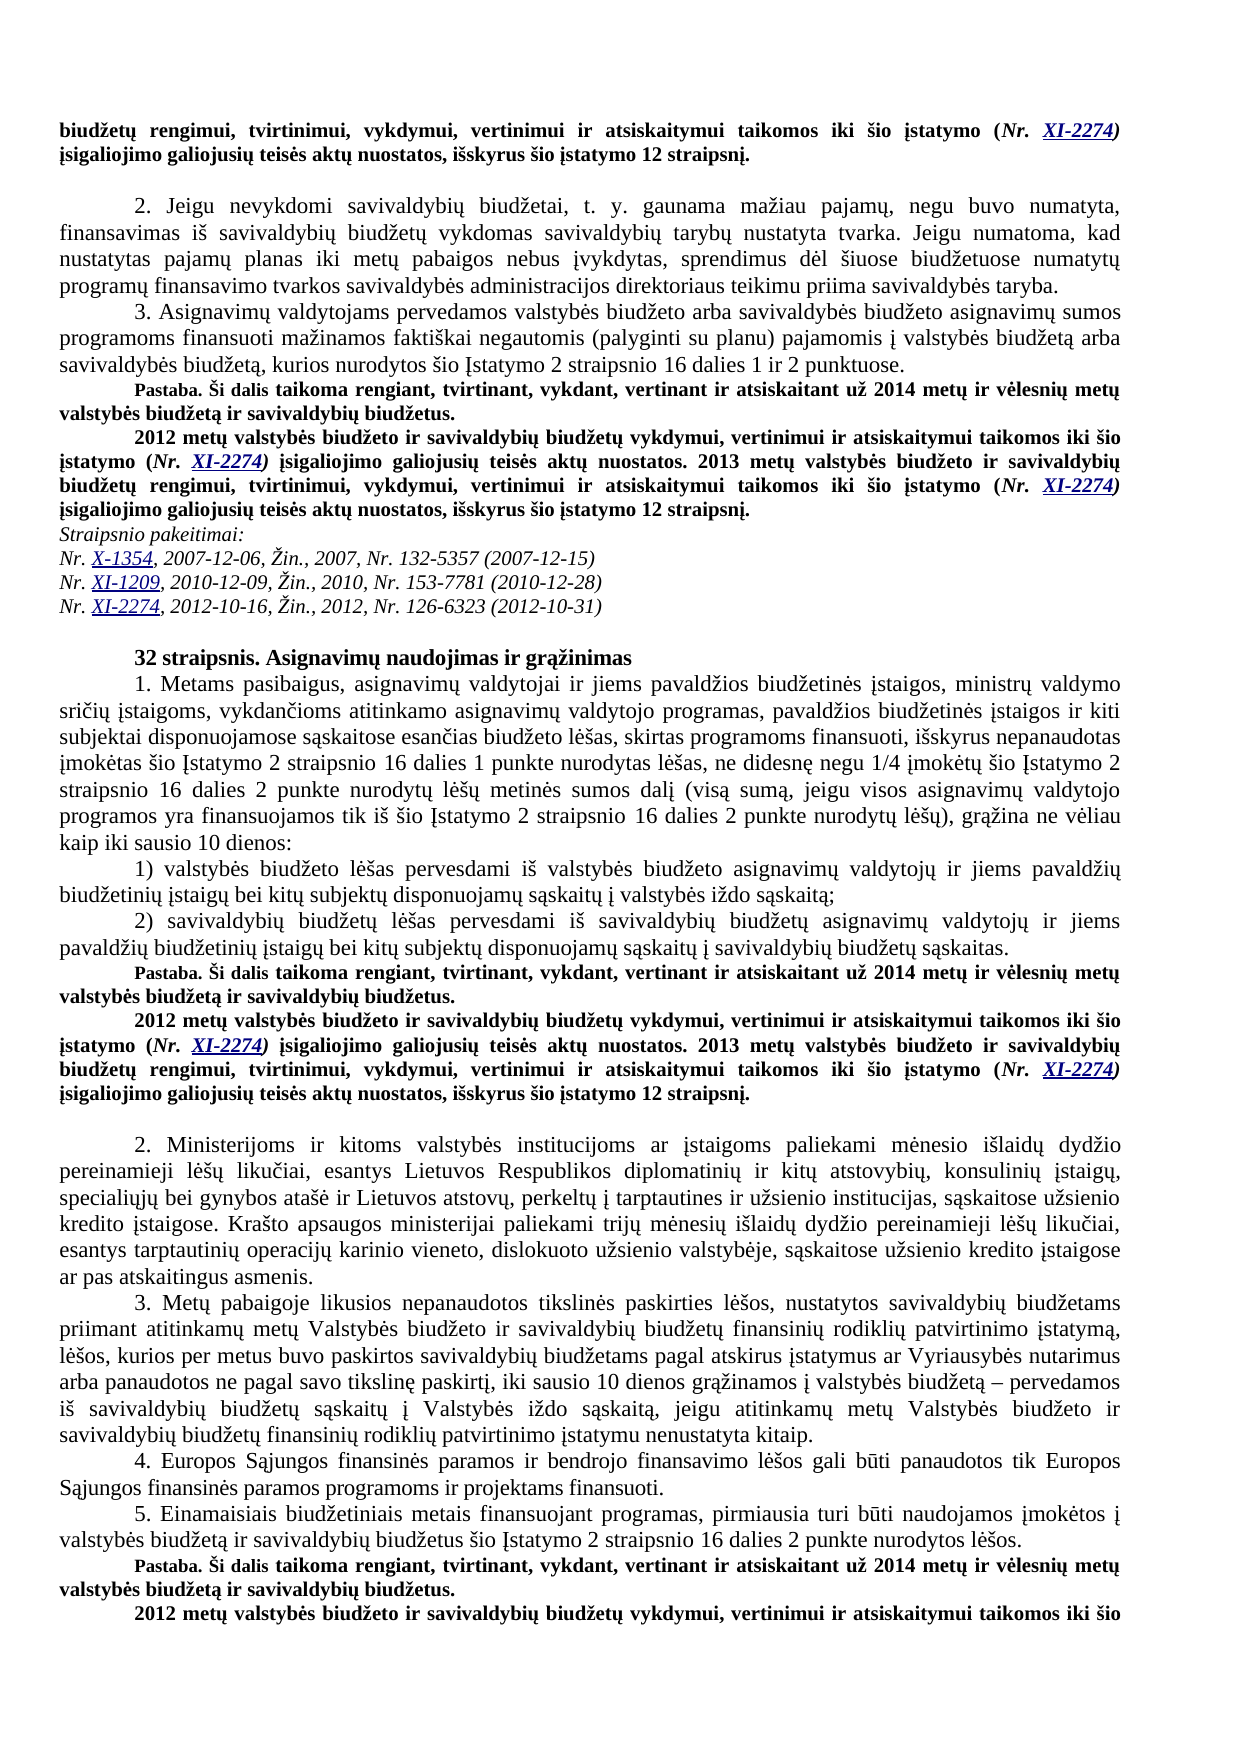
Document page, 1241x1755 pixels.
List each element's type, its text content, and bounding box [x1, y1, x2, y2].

text Pastaba. Ši dalis taikoma rengiant, tvirtinant, vykdant, vertinant ir atsiskaitant už 2014 metų ir vėlesnių metų valstybės biudžetą ir savivaldybių biudžetus. [59, 377, 1122, 425]
text Nr. XI-2274, 2012-10-16, Žin., 2012, Nr. 126-6323 (2012-10-31) [59, 594, 1122, 618]
text 3. Metų pabaigoje likusios nepanaudotos tikslinės paskirties lėšos, nustatytos savivaldybių biudžetams priimant atitinkamų metų Valstybės biudžeto ir savivaldybių biudžetų finansinių rodiklių patvirtinimo įstatymą, lėšos, kurios per metus buvo paskirtos savivaldybių biudžetams pagal atskirus įstatymus ar Vyriausybės nutarimus arba panaudotos ne pagal savo tikslinę paskirtį, iki sausio 10 dienos grąžinamos į valstybės biudžetą – pervedamos iš savivaldybių biudžetų sąskaitų į Valstybės iždo sąskaitą, jeigu atitinkamų metų Valstybės biudžeto ir savivaldybių biudžetų finansinių rodiklių patvirtinimo įstatymu nenustatyta kitaip. [59, 1289, 1122, 1447]
text 2012 metų valstybės biudžeto ir savivaldybių biudžetų vykdymui, vertinimui ir atsiskaitymui taikomos iki šio įstatymo (Nr. XI-2274) įsigaliojimo galiojusių teisės aktų nuostatos. 2013 metų valstybės biudžeto ir savivaldybių biudžetų rengimui, tvirtinimui, vykdymui, vertinimui ir atsiskaitymui taikomos iki šio įstatymo (Nr. XI-2274) įsigaliojimo galiojusių teisės aktų nuostatos, išskyrus šio įstatymo 12 straipsnį. [59, 425, 1122, 521]
text 2012 metų valstybės biudžeto ir savivaldybių biudžetų vykdymui, vertinimui ir atsiskaitymui taikomos iki šio įstatymo (Nr. XI-2274) įsigaliojimo galiojusių teisės aktų nuostatos. 2013 metų valstybės biudžeto ir savivaldybių biudžetų rengimui, tvirtinimui, vykdymui, vertinimui ir atsiskaitymui taikomos iki šio įstatymo (Nr. XI-2274) įsigaliojimo galiojusių teisės aktų nuostatos, išskyrus šio įstatymo 12 straipsnį. [59, 1008, 1122, 1105]
text Pastaba. Ši dalis taikoma rengiant, tvirtinant, vykdant, vertinant ir atsiskaitant už 2014 metų ir vėlesnių metų valstybės biudžetą ir savivaldybių biudžetus. [59, 960, 1122, 1008]
text Nr. XI-1209, 2010-12-09, Žin., 2010, Nr. 153-7781 (2010-12-28) [59, 569, 1122, 594]
text Pastaba. Ši dalis taikoma rengiant, tvirtinant, vykdant, vertinant ir atsiskaitant už 2014 metų ir vėlesnių metų valstybės biudžetą ir savivaldybių biudžetus. [59, 1553, 1122, 1601]
text 2. Ministerijoms ir kitoms valstybės institucijoms ar įstaigoms paliekami mėnesio išlaidų dydžio pereinamieji lėšų likučiai, esantys Lietuvos Respublikos diplomatinių ir kitų atstovybių, konsulinių įstaigų, specialiųjų bei gynybos atašė ir Lietuvos atstovų, perkeltų į tarptautines ir užsienio institucijas, sąskaitose užsienio kredito įstaigose. Krašto apsaugos ministerijai paliekami trijų mėnesių išlaidų dydžio pereinamieji lėšų likučiai, esantys tarptautinių operacijų karinio vieneto, dislokuoto užsienio valstybėje, sąskaitose užsienio kredito įstaigose ar pas atskaitingus asmenis. [59, 1131, 1122, 1289]
text 2) savivaldybių biudžetų lėšas pervesdami iš savivaldybių biudžetų asignavimų valdytojų ir jiems pavaldžių biudžetinių įstaigų bei kitų subjektų disponuojamų sąskaitų į savivaldybių biudžetų sąskaitas. [59, 908, 1122, 960]
text 5. Einamaisiais biudžetiniais metais finansuojant programas, pirmiausia turi būti naudojamos įmokėtos į valstybės biudžetą ir savivaldybių biudžetus šio Įstatymo 2 straipsnio 16 dalies 2 punkte nurodytos lėšos. [59, 1500, 1122, 1553]
text biudžetų rengimui, tvirtinimui, vykdymui, vertinimui ir atsiskaitymui taikomos iki šio įstatymo (Nr. XI-2274) įsigaliojimo galiojusių teisės aktų nuostatos, išskyrus šio įstatymo 12 straipsnį. [59, 118, 1122, 166]
text Nr. X-1354, 2007-12-06, Žin., 2007, Nr. 132-5357 (2007-12-15) [59, 546, 1122, 569]
text 2012 metų valstybės biudžeto ir savivaldybių biudžetų vykdymui, vertinimui ir atsiskaitymui taikomos iki šio [59, 1601, 1122, 1625]
text 32 straipsnis. Asignavimų naudojimas ir grąžinimas [59, 644, 1122, 670]
text 3. Asignavimų valdytojams pervedamos valstybės biudžeto arba savivaldybės biudžeto asignavimų sumos programoms finansuoti mažinamos faktiškai negautomis (palyginti su planu) pajamomis į valstybės biudžetą arba savivaldybės biudžetą, kurios nurodytos šio Įstatymo 2 straipsnio 16 dalies 1 ir 2 punktuose. [59, 298, 1122, 377]
text Straipsnio pakeitimai: [59, 521, 1122, 546]
text 2. Jeigu nevykdomi savivaldybių biudžetai, t. y. gaunama mažiau pajamų, negu buvo numatyta, finansavimas iš savivaldybių biudžetų vykdomas savivaldybių tarybų nustatyta tvarka. Jeigu numatoma, kad nustatytas pajamų planas iki metų pabaigos nebus įvykdytas, sprendimus dėl šiuose biudžetuose numatytų programų finansavimo tvarkos savivaldybės administracijos direktoriaus teikimu priima savivaldybės taryba. [59, 193, 1122, 298]
text 4. Europos Sąjungos finansinės paramos ir bendrojo finansavimo lėšos gali būti panaudotos tik Europos Sąjungos finansinės paramos programoms ir projektams finansuoti. [59, 1447, 1122, 1500]
text 1) valstybės biudžeto lėšas pervesdami iš valstybės biudžeto asignavimų valdytojų ir jiems pavaldžių biudžetinių įstaigų bei kitų subjektų disponuojamų sąskaitų į valstybės iždo sąskaitą; [59, 855, 1122, 908]
text 1. Metams pasibaigus, asignavimų valdytojai ir jiems pavaldžios biudžetinės įstaigos, ministrų valdymo sričių įstaigoms, vykdančioms atitinkamo asignavimų valdytojo programas, pavaldžios biudžetinės įstaigos ir kiti subjektai disponuojamose sąskaitose esančias biudžeto lėšas, skirtas programoms finansuoti, išskyrus nepanaudotas įmokėtas šio Įstatymo 2 straipsnio 16 dalies 1 punkte nurodytas lėšas, ne didesnę negu 1/4 įmokėtų šio Įstatymo 2 straipsnio 16 dalies 2 punkte nurodytų lėšų metinės sumos dalį (visą sumą, jeigu visos asignavimų valdytojo programos yra finansuojamos tik iš šio Įstatymo 2 straipsnio 16 dalies 2 punkte nurodytų lėšų), grąžina ne vėliau kaip iki sausio 10 dienos: [59, 670, 1122, 855]
